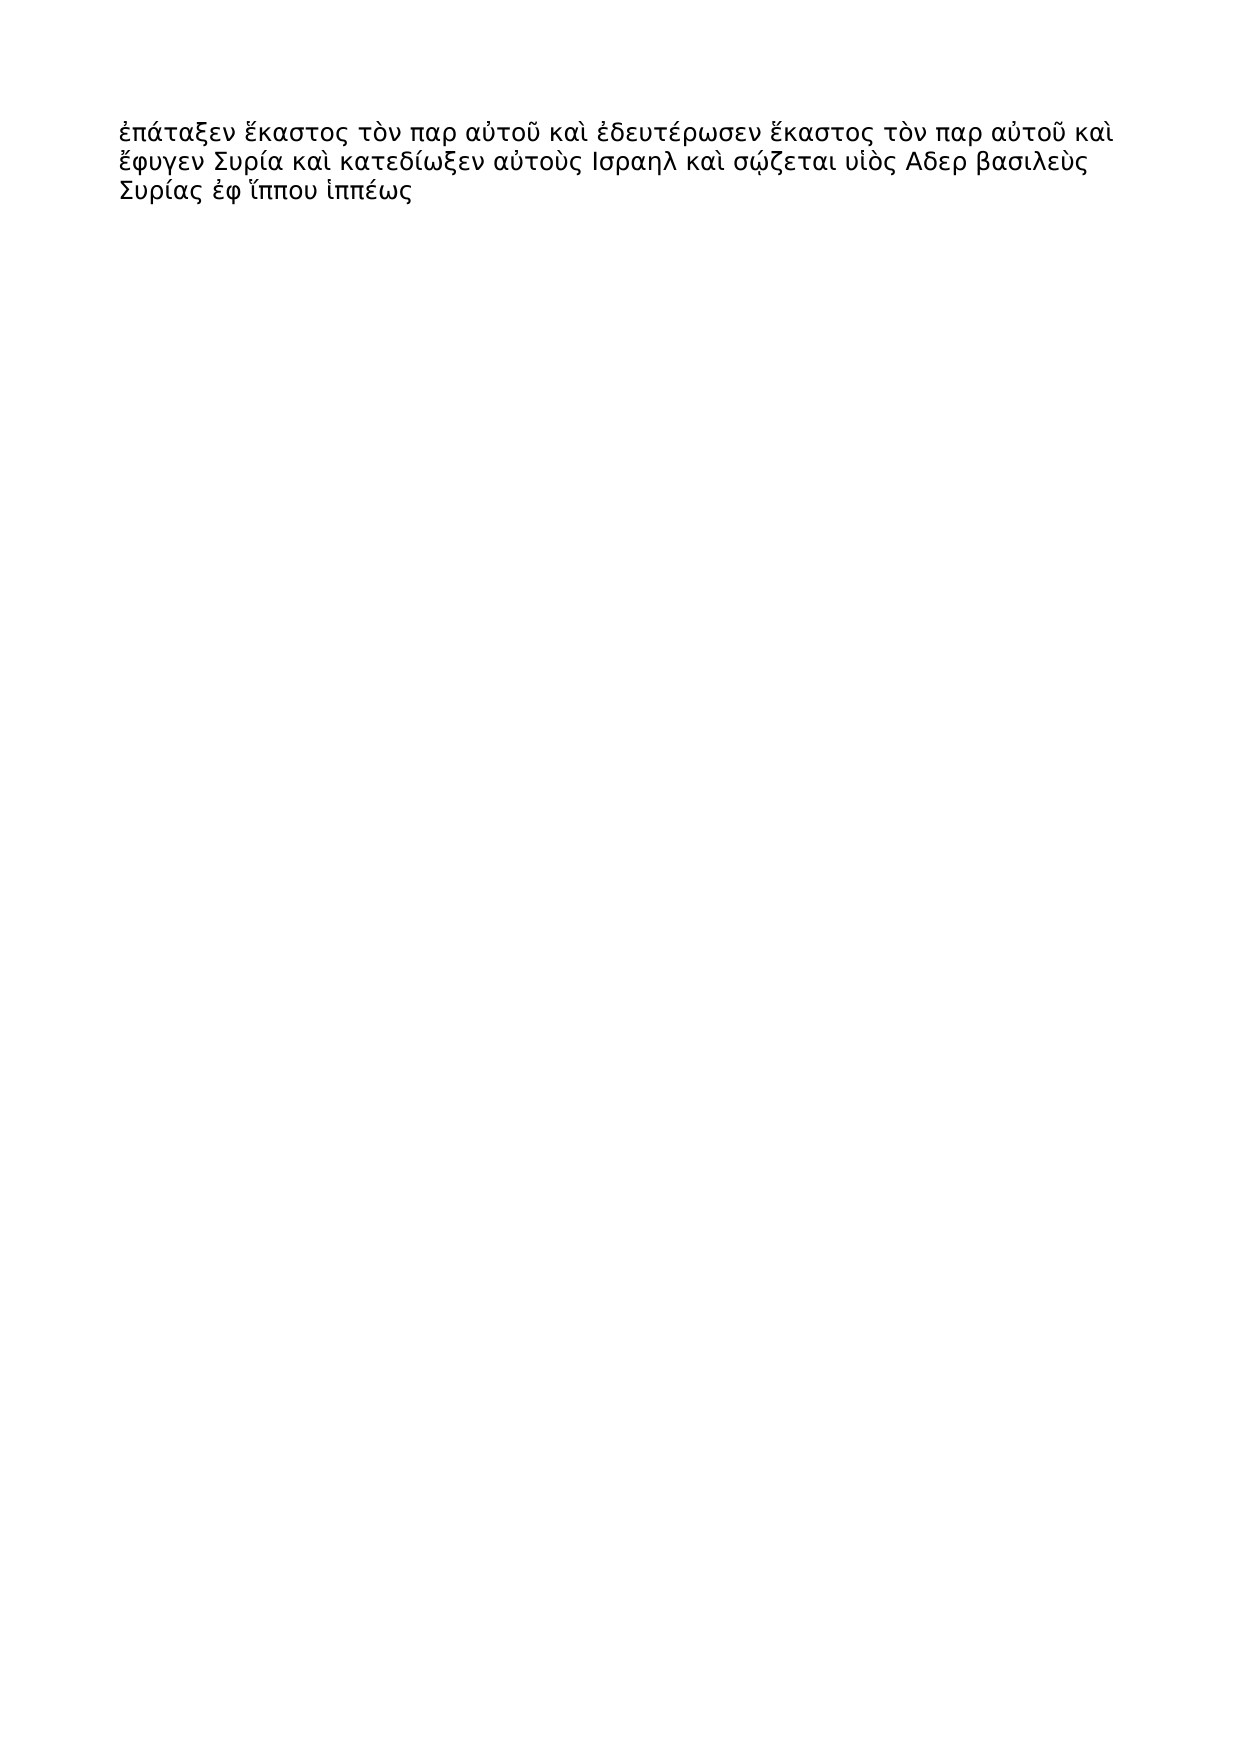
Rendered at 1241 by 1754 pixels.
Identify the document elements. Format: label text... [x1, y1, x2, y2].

text ἐπάταξεν ἕκαστος τὸν παρ αὐτοῦ καὶ ἐδευτέρωσεν ἕκαστος τὸν παρ αὐτοῦ καὶ ἔφυγεν Συρία καὶ κατεδίωξεν αὐτοὺς Ισραηλ καὶ σῴζεται υἱὸς Αδερ βασιλεὺς Συρίας ἐφ ἵππου ἱππέως [118, 118, 1122, 206]
